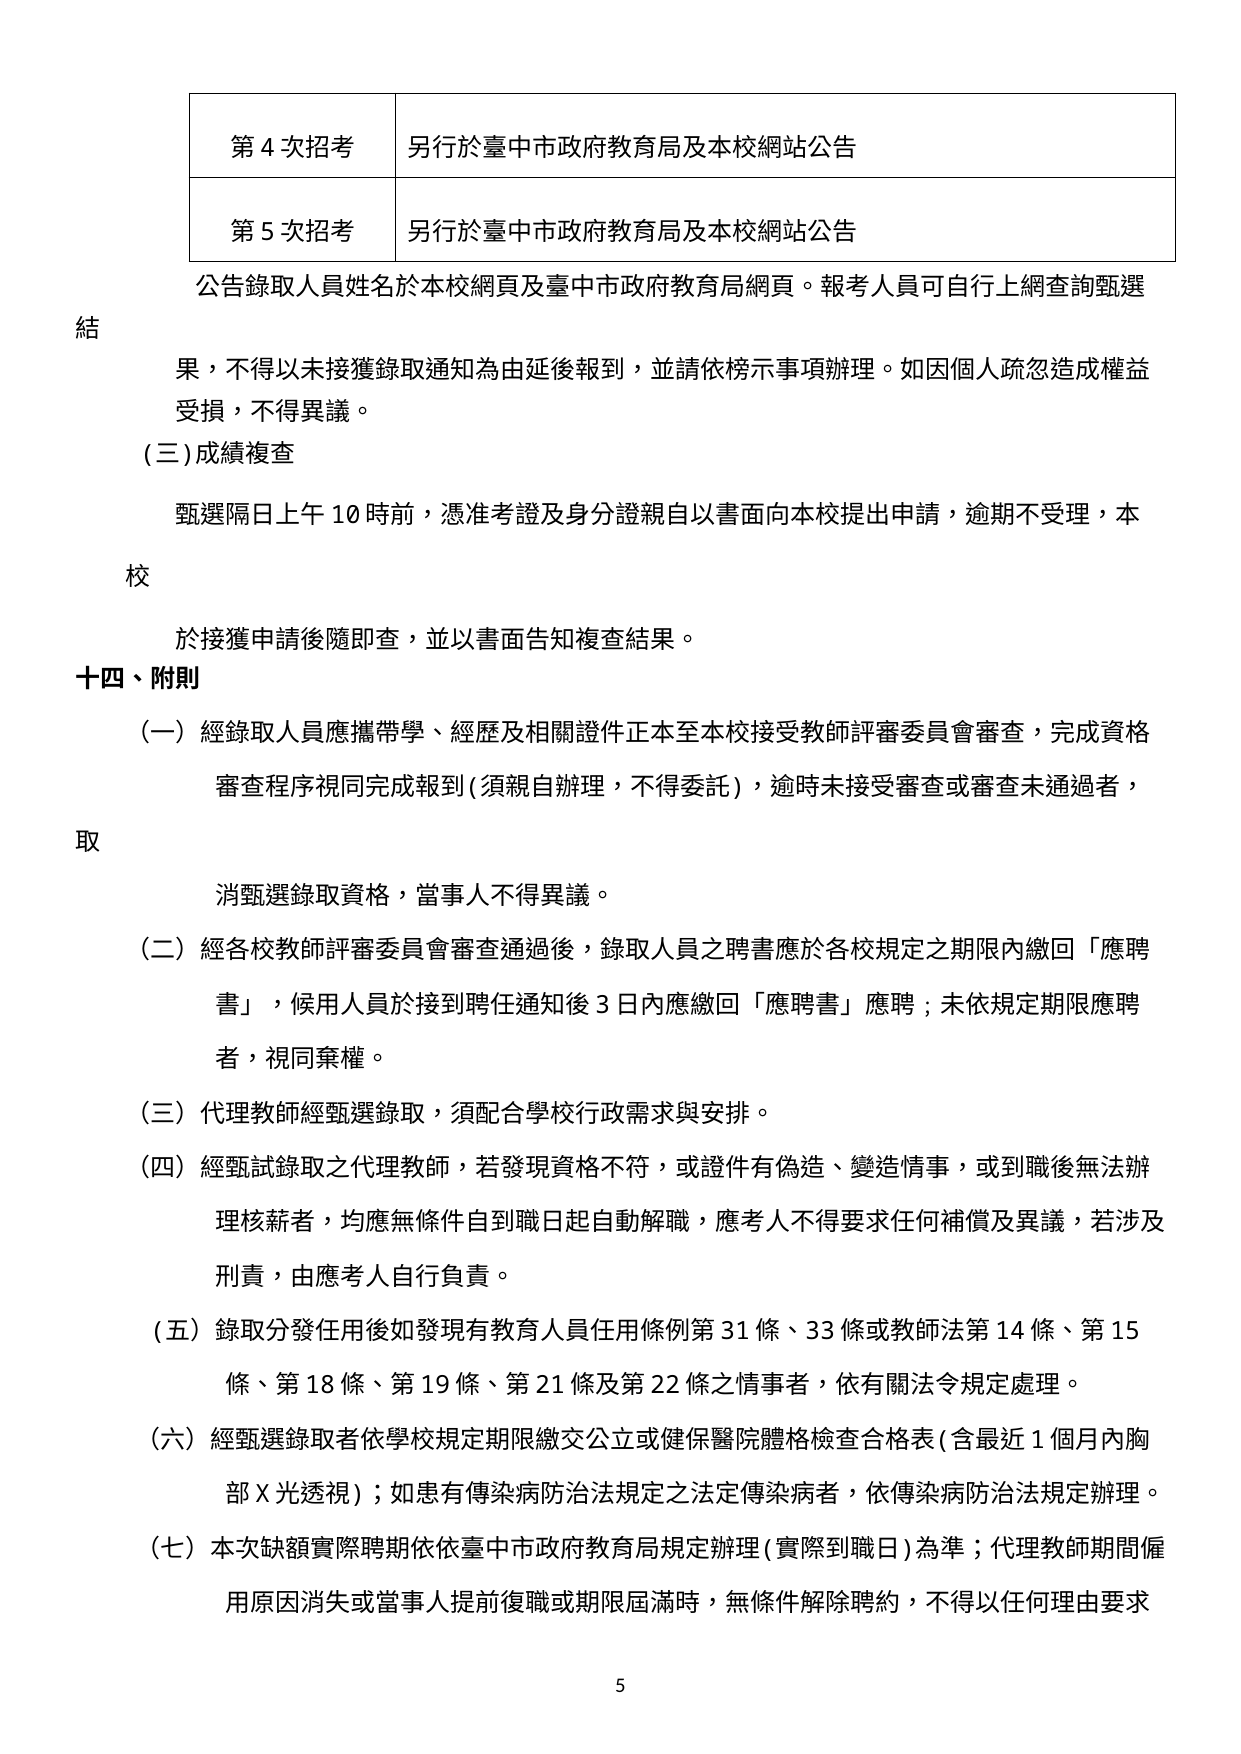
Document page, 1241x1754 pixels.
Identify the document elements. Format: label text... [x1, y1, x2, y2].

text 十四、附則 [75, 658, 1165, 694]
text （二）經各校教師評審委員會審查通過後，錄取人員之聘書應於各校規定之期限內繳回「應聘 [75, 930, 1165, 966]
text 消甄選錄取資格，當事人不得異議。 [75, 876, 1165, 912]
text （七）本次缺額實際聘期依依臺中市政府教育局規定辦理(實際到職日)為準；代理教師期間僱 [75, 1528, 1165, 1564]
text （六）經甄選錄取者依學校規定期限繳交公立或健保醫院體格檢查合格表(含最近1個月內胸 [75, 1419, 1165, 1456]
text (三)成績複查 [75, 429, 1165, 471]
text 審查程序視同完成報到(須親自辦理，不得委託)，逾時未接受審查或審查未通過者，取 [75, 767, 1165, 857]
text （四）經甄試錄取之代理教師，若發現資格不符，或證件有偽造、變造情事，或到職後無法辦 [75, 1147, 1165, 1184]
text 甄選隔日上午10時前，憑准考證及身分證親自以書面向本校提出申請，逾期不受理，本校 [125, 471, 1165, 596]
table_cell 第5次招考 [190, 178, 395, 261]
text 刑責，由應考人自行負責。 [75, 1256, 1165, 1292]
table_cell 另行於臺中市政府教育局及本校網站公告 [396, 94, 1175, 177]
text 理核薪者，均應無條件自到職日起自動解職，應考人不得要求任何補償及異議，若涉及 [75, 1202, 1165, 1238]
text 於接獲申請後隨即查，並以書面告知複查結果。 [125, 596, 1165, 658]
text (五）錄取分發任用後如發現有教育人員任用條例第31條、33條或教師法第14條、第15 [75, 1311, 1165, 1347]
text 書」，候用人員於接到聘任通知後3日內應繳回「應聘書」應聘﹔未依規定期限應聘 [75, 984, 1165, 1021]
text 受損，不得異議。 [125, 387, 1165, 429]
text 公告錄取人員姓名於本校網頁及臺中市政府教育局網頁。報考人員可自行上網查詢甄選結 [75, 262, 1165, 346]
text （三）代理教師經甄選錄取，須配合學校行政需求與安排。 [75, 1093, 1165, 1129]
text 果，不得以未接獲錄取通知為由延後報到，並請依榜示事項辦理。如因個人疏忽造成權益 [125, 346, 1165, 387]
table_cell 第4次招考 [190, 94, 395, 177]
text 用原因消失或當事人提前復職或期限屆滿時，無條件解除聘約，不得以任何理由要求 [75, 1582, 1165, 1619]
text 條、第18條、第19條、第21條及第22條之情事者，依有關法令規定處理。 [75, 1365, 1165, 1401]
text 者，視同棄權。 [75, 1039, 1165, 1075]
text （一）經錄取人員應攜帶學、經歷及相關證件正本至本校接受教師評審委員會審查，完成資格 [75, 712, 1165, 749]
table_cell 另行於臺中市政府教育局及本校網站公告 [396, 178, 1175, 261]
text 部X光透視)；如患有傳染病防治法規定之法定傳染病者，依傳染病防治法規定辦理。 [75, 1474, 1165, 1510]
